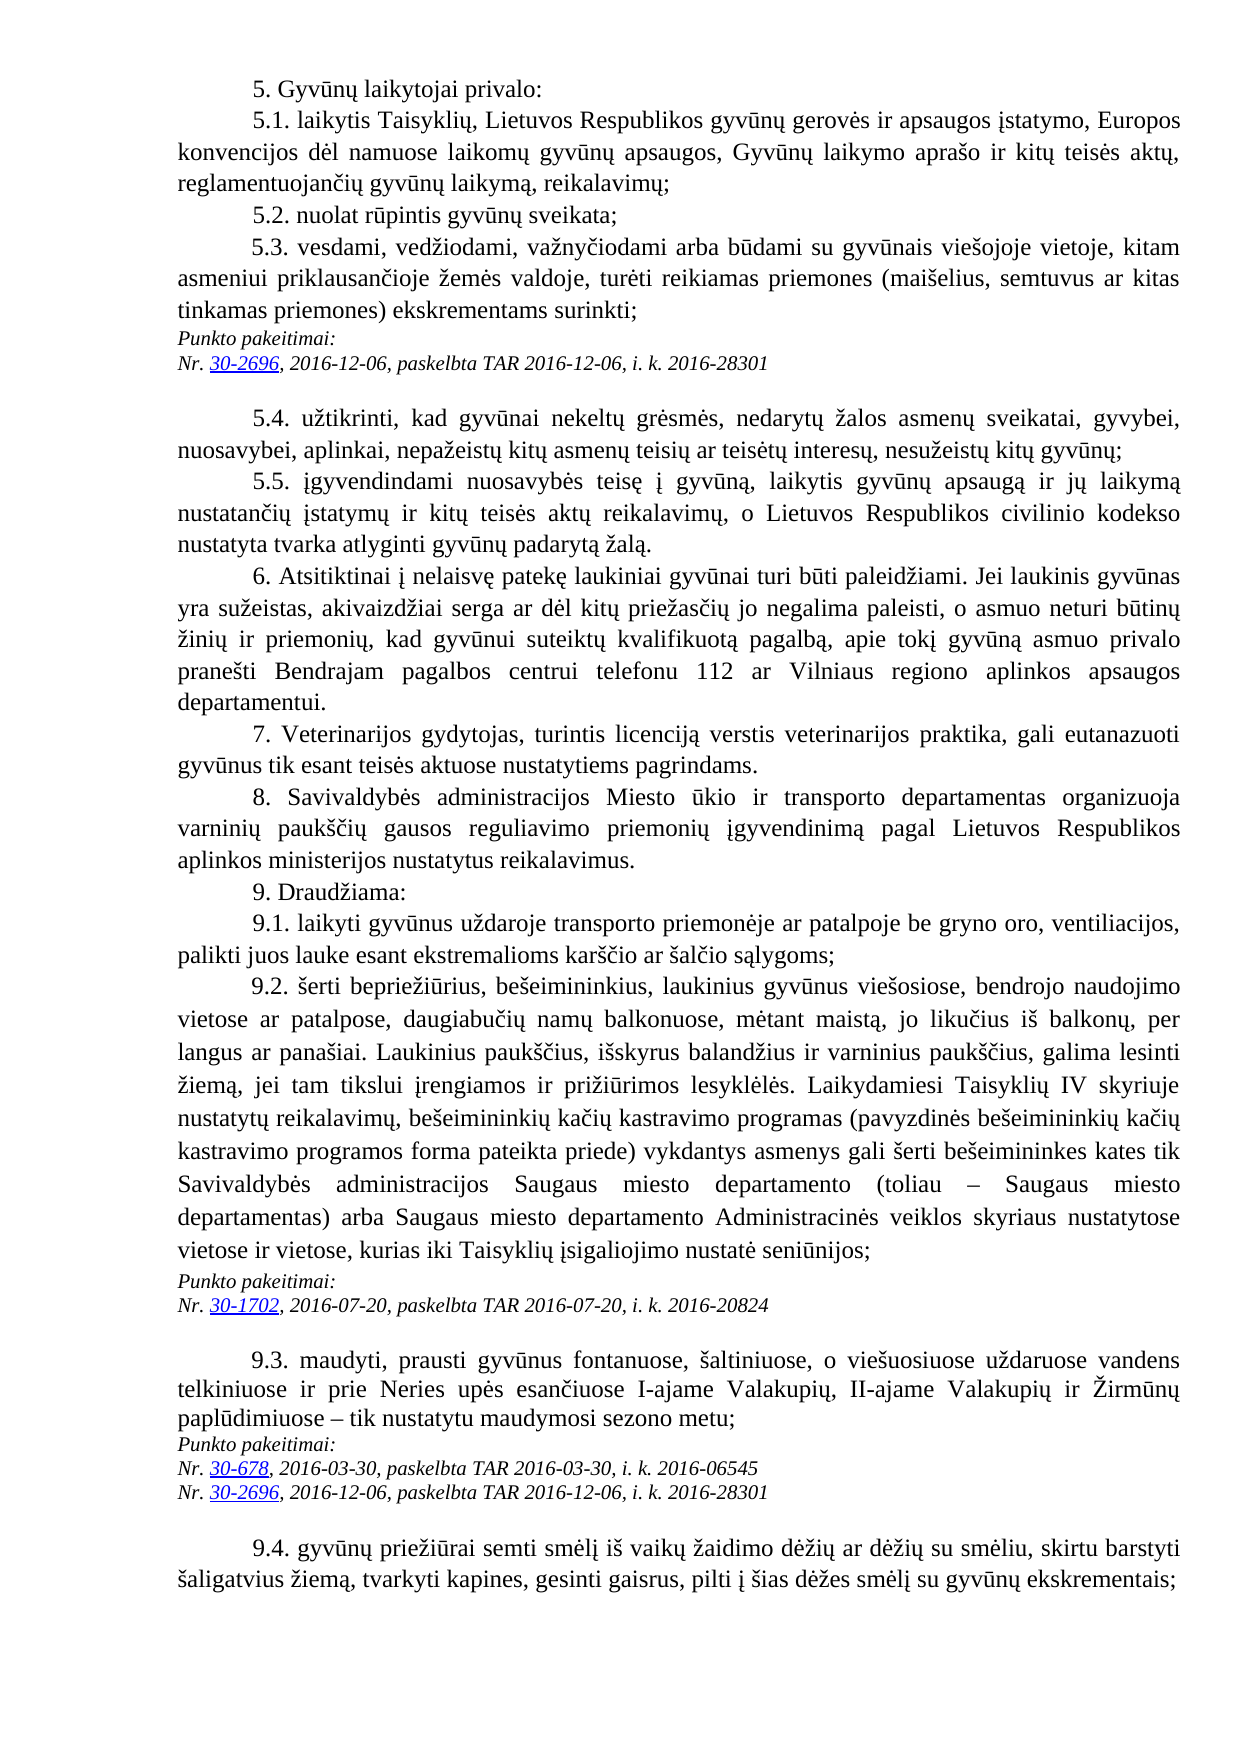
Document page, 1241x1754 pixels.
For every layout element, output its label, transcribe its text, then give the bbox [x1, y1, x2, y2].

text 8. Savivaldybės administracijos Miesto ūkio ir transporto departamentas organizuoja varninių paukščių gausos reguliavimo priemonių įgyvendinimą pagal Lietuvos Respublikos aplinkos ministerijos nustatytus reikalavimus. [177, 782, 1181, 874]
text Punkto pakeitimai: [177, 1432, 1181, 1456]
text Nr. 30-2696, 2016-12-06, paskelbta TAR 2016-12-06, i. k. 2016-28301 [177, 350, 1181, 374]
text Nr. 30-678, 2016-03-30, paskelbta TAR 2016-03-30, i. k. 2016-06545 [177, 1456, 1181, 1480]
text 5. Gyvūnų laikytojai privalo: [177, 74, 1181, 103]
text Nr. 30-2696, 2016-12-06, paskelbta TAR 2016-12-06, i. k. 2016-28301 [177, 1480, 1181, 1504]
text 5.2. nuolat rūpintis gyvūnų sveikata; [177, 200, 1181, 229]
text 9.3. maudyti, prausti gyvūnus fontanuose, šaltiniuose, o viešuosiuose uždaruose vandens telkiniuose ir prie Neries upės esančiuose I-ajame Valakupių, II-ajame Valakupių ir Žirmūnų paplūdimiuose – tik nustatytu maudymosi sezono metu; [177, 1345, 1181, 1432]
text 9.1. laikyti gyvūnus uždaroje transporto priemonėje ar patalpoje be gryno oro, ventiliacijos, palikti juos lauke esant ekstremalioms karščio ar šalčio sąlygoms; [177, 908, 1181, 968]
text 9.4. gyvūnų priežiūrai semti smėlį iš vaikų žaidimo dėžių ar dėžių su smėliu, skirtu barstyti šaligatvius žiemą, tvarkyti kapines, gesinti gaisrus, pilti į šias dėžes smėlį su gyvūnų ekskrementais; [177, 1533, 1181, 1593]
text 5.3. vesdami, vedžiodami, važnyčiodami arba būdami su gyvūnais viešojoje vietoje, kitam asmeniui priklausančioje žemės valdoje, turėti reikiamas priemones (maišelius, semtuvus ar kitas tinkamas priemones) ekskrementams surinkti; [177, 232, 1181, 323]
text Nr. 30-1702, 2016-07-20, paskelbta TAR 2016-07-20, i. k. 2016-20824 [177, 1293, 1181, 1317]
text 5.5. įgyvendindami nuosavybės teisę į gyvūną, laikytis gyvūnų apsaugą ir jų laikymą nustatančių įstatymų ir kitų teisės aktų reikalavimų, o Lietuvos Respublikos civilinio kodekso nustatyta tvarka atlyginti gyvūnų padarytą žalą. [177, 466, 1181, 558]
text 9. Draudžiama: [177, 877, 1181, 905]
text Punkto pakeitimai: [177, 326, 1181, 350]
text 5.4. užtikrinti, kad gyvūnai nekeltų grėsmės, nedarytų žalos asmenų sveikatai, gyvybei, nuosavybei, aplinkai, nepažeistų kitų asmenų teisių ar teisėtų interesų, nesužeistų kitų gyvūnų; [177, 403, 1181, 463]
text 7. Veterinarijos gydytojas, turintis licenciją verstis veterinarijos praktika, gali eutanazuoti gyvūnus tik esant teisės aktuose nustatytiems pagrindams. [177, 719, 1181, 779]
text Punkto pakeitimai: [177, 1268, 1181, 1293]
text 5.1. laikytis Taisyklių, Lietuvos Respublikos gyvūnų gerovės ir apsaugos įstatymo, Europos konvencijos dėl namuose laikomų gyvūnų apsaugos, Gyvūnų laikymo aprašo ir kitų teisės aktų, reglamentuojančių gyvūnų laikymą, reikalavimų; [177, 105, 1181, 197]
text 6. Atsitiktinai į nelaisvę patekę laukiniai gyvūnai turi būti paleidžiami. Jei laukinis gyvūnas yra sužeistas, akivaizdžiai serga ar dėl kitų priežasčių jo negalima paleisti, o asmuo neturi būtinų žinių ir priemonių, kad gyvūnui suteiktų kvalifikuotą pagalbą, apie tokį gyvūną asmuo privalo pranešti Bendrajam pagalbos centrui telefonu 112 ar Vilniaus regiono aplinkos apsaugos departamentui. [177, 561, 1181, 716]
text 9.2. šerti bepriežiūrius, bešeimininkius, laukinius gyvūnus viešosiose, bendrojo naudojimo vietose ar patalpose, daugiabučių namų balkonuose, mėtant maistą, jo likučius iš balkonų, per langus ar panašiai. Laukinius paukščius, išskyrus balandžius ir varninius paukščius, galima lesinti žiemą, jei tam tikslui įrengiamos ir prižiūrimos lesyklėlės. Laikydamiesi Taisyklių IV skyriuje nustatytų reikalavimų, bešeimininkių kačių kastravimo programas (pavyzdinės bešeimininkių kačių kastravimo programos forma pateikta priede) vykdantys asmenys gali šerti bešeimininkes kates tik Savivaldybės administracijos Saugaus miesto departamento (toliau – Saugaus miesto departamentas) arba Saugaus miesto departamento Administracinės veiklos skyriaus nustatytose vietose ir vietose, kurias iki Taisyklių įsigaliojimo nustatė seniūnijos; [177, 971, 1181, 1264]
